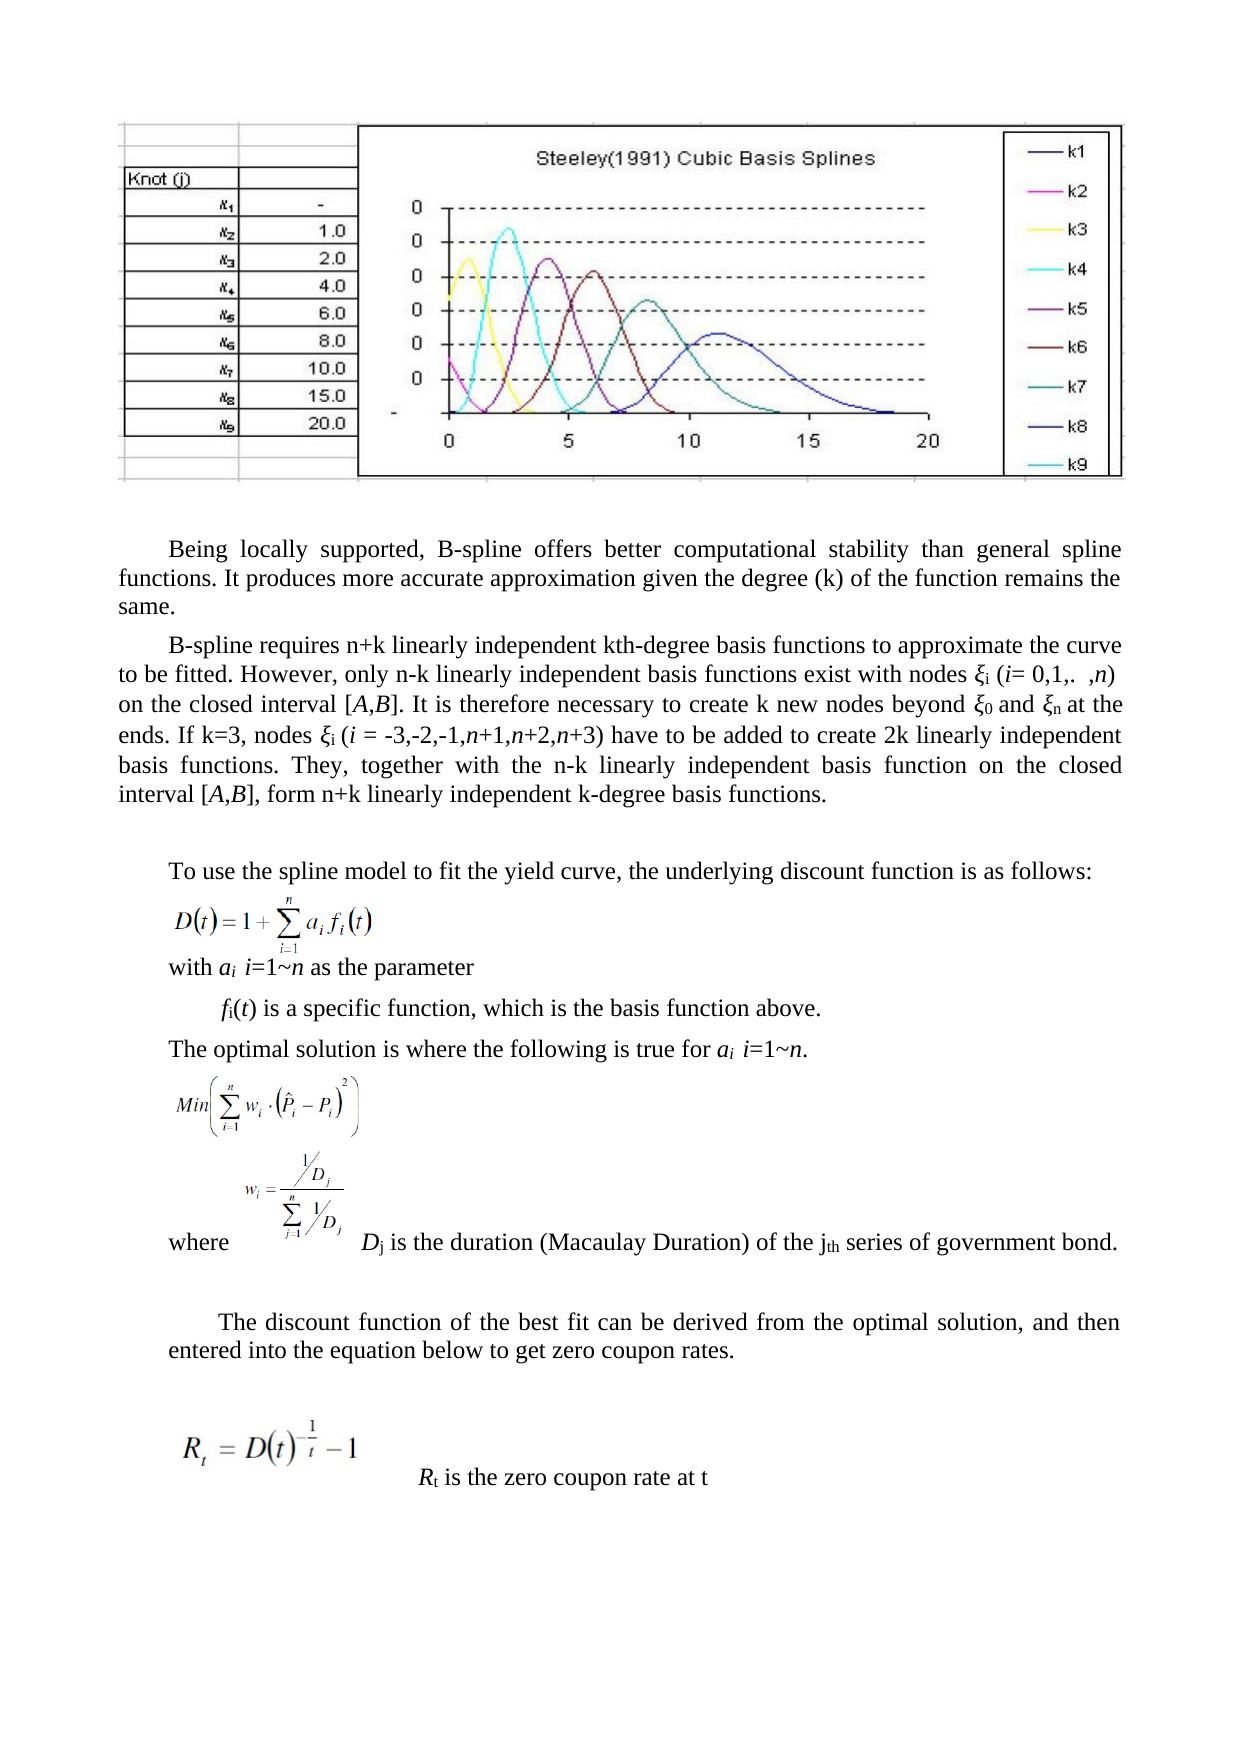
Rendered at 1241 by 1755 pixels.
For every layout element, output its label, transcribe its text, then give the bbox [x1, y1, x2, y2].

text with ai i=1~n as the parameter [168, 901, 1134, 983]
text B-spline requires n+k linearly independent kth-degree basis functions to approximate the curve to be fitted. However, only n-k linearly independent basis functions exist with nodes ξi (i= 0,1,. ,n) [118, 630, 1123, 690]
text fi(t) is a specific function, which is the basis function above. The optimal solution is where the following is true for ai i=1~n. [168, 993, 824, 1065]
text on the closed interval [A,B]. It is therefore necessary to create k new nodes beyond ξ0 and ξn at the ends. If k=3, nodes ξi (i = -3,-2,-1,n+1,n+2,n+3) have to be added to create 2k linearly independent basis functions. They, together with the n-k linearly independent basis function on the closed interval [A,B], form n+k linearly independent k-degree basis functions. [118, 690, 1123, 807]
text The discount function of the best fit can be derived from the optimal solution, and then entered into the equation below to get zero coupon rates. [168, 1307, 1134, 1364]
text Rt is the zero coupon rate at t [418, 1462, 1134, 1493]
text where Dj is the duration (Macaulay Duration) of the jth series of government bond. [168, 1227, 1134, 1258]
text Being locally supported, B-spline offers better computational stability than general spline functions. It produces more accurate approximation given the degree (k) of the function remains the same. [118, 534, 1122, 620]
text To use the spline model to fit the yield curve, the underlying discount function is as follows: [168, 856, 1134, 885]
